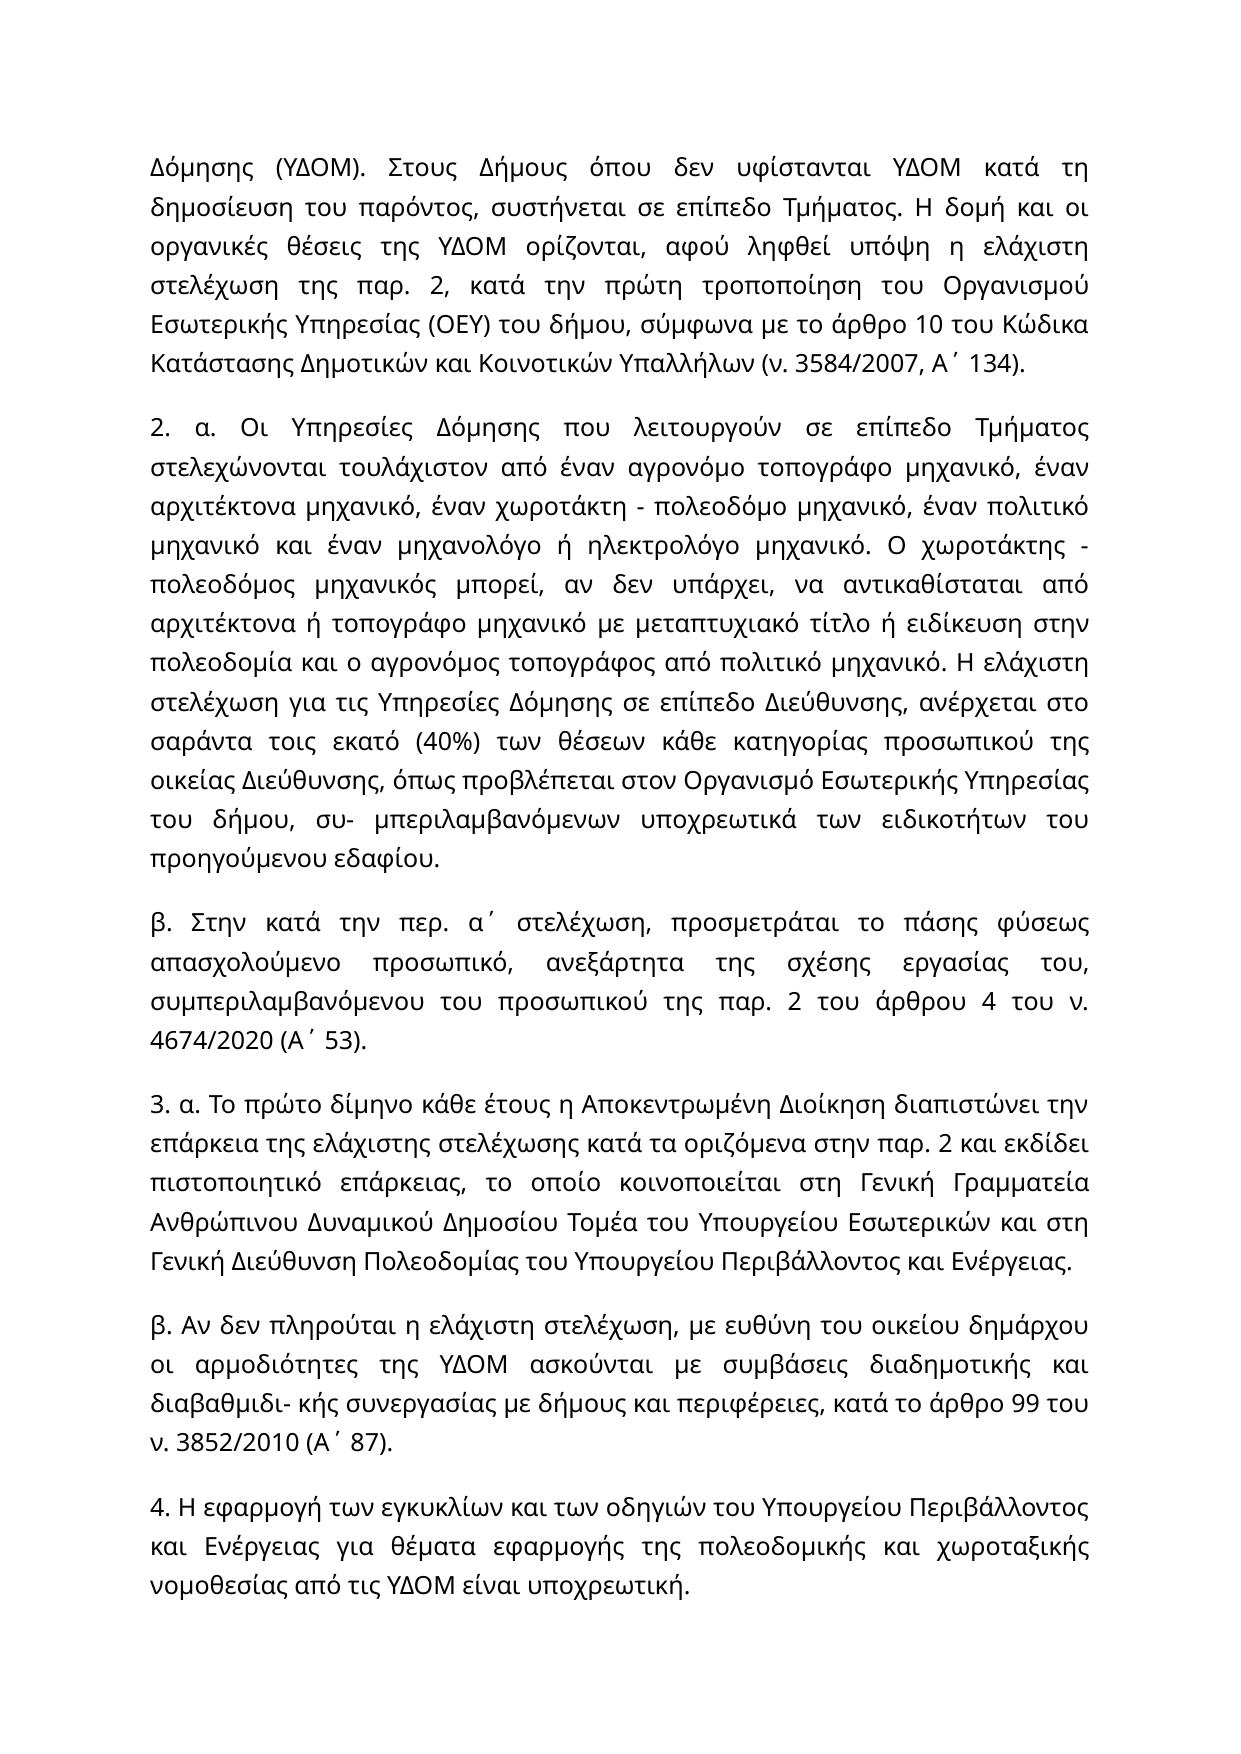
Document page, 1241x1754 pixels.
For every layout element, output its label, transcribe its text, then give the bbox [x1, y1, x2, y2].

text β. Στην κατά την περ. α΄ στελέχωση, προσμετράται το πάσης φύσεως απασχολούμενο προσωπικό, ανεξάρτητα της σχέσης εργασίας του, συμπεριλαμβανόμενου του προσωπικού της παρ. 2 του άρθρου 4 του ν. 4674/2020 (Α΄ 53). [150, 905, 1090, 1057]
text 2. α. Οι Υπηρεσίες Δόμησης που λειτουργούν σε επίπεδο Τμήματος στελεχώνονται τουλάχιστον από έναν αγρονόμο τοπογράφο μηχανικό, έναν αρχιτέκτονα μηχανικό, έναν χωροτάκτη - πολεοδόμο μηχανικό, έναν πολιτικό μηχανικό και έναν μηχανολόγο ή ηλεκτρολόγο μηχανικό. Ο χωροτάκτης - πολεοδόμος μηχανικός μπορεί, αν δεν υπάρχει, να αντικαθίσταται από αρχιτέκτονα ή τοπογράφο μηχανικό με μεταπτυχιακό τίτλο ή ειδίκευση στην πολεοδομία και ο αγρονόμος τοπογράφος από πολιτικό μηχανικό. Η ελάχιστη στελέχωση για τις Υπηρεσίες Δόμησης σε επίπεδο Διεύθυνσης, ανέρχεται στο σαράντα τοις εκατό (40%) των θέσεων κάθε κατηγορίας προσωπικού της οικείας Διεύθυνσης, όπως προβλέπεται στον Οργανισμό Εσωτερικής Υπηρεσίας του δήμου, συ- μπεριλαμβανόμενων υποχρεωτικά των ειδικοτήτων του προηγούμενου εδαφίου. [150, 410, 1090, 875]
text 4. Η εφαρμογή των εγκυκλίων και των οδηγιών του Υπουργείου Περιβάλλοντος και Ενέργειας για θέματα εφαρμογής της πολεοδομικής και χωροταξικής νομοθεσίας από τις ΥΔΟΜ είναι υποχρεωτική. [150, 1489, 1090, 1602]
text Δόμησης (ΥΔΟΜ). Στους Δήμους όπου δεν υφίστανται ΥΔΟΜ κατά τη δημοσίευση του παρόντος, συστήνεται σε επίπεδο Τμήματος. Η δομή και οι οργανικές θέσεις της ΥΔΟΜ ορίζονται, αφού ληφθεί υπόψη η ελάχιστη στελέχωση της παρ. 2, κατά την πρώτη τροποποίηση του Οργανισμού Εσωτερικής Υπηρεσίας (ΟΕΥ) του δήμου, σύμφωνα με το άρθρο 10 του Κώδικα Κατάστασης Δημοτικών και Κοινοτικών Υπαλλήλων (ν. 3584/2007, Α΄ 134). [150, 150, 1090, 380]
text β. Αν δεν πληρούται η ελάχιστη στελέχωση, με ευθύνη του οικείου δημάρχου οι αρμοδιότητες της ΥΔΟΜ ασκούνται με συμβάσεις διαδημοτικής και διαβαθμιδι- κής συνεργασίας με δήμους και περιφέρειες, κατά το άρθρο 99 του ν. 3852/2010 (Α΄ 87). [150, 1307, 1090, 1459]
text 3. α. Το πρώτο δίμηνο κάθε έτους η Αποκεντρωμένη Διοίκηση διαπιστώνει την επάρκεια της ελάχιστης στελέχωσης κατά τα οριζόμενα στην παρ. 2 και εκδίδει πιστοποιητικό επάρκειας, το οποίο κοινοποιείται στη Γενική Γραμματεία Ανθρώπινου Δυναμικού Δημοσίου Τομέα του Υπουργείου Εσωτερικών και στη Γενική Διεύθυνση Πολεοδομίας του Υπουργείου Περιβάλλοντος και Ενέργειας. [150, 1087, 1090, 1277]
